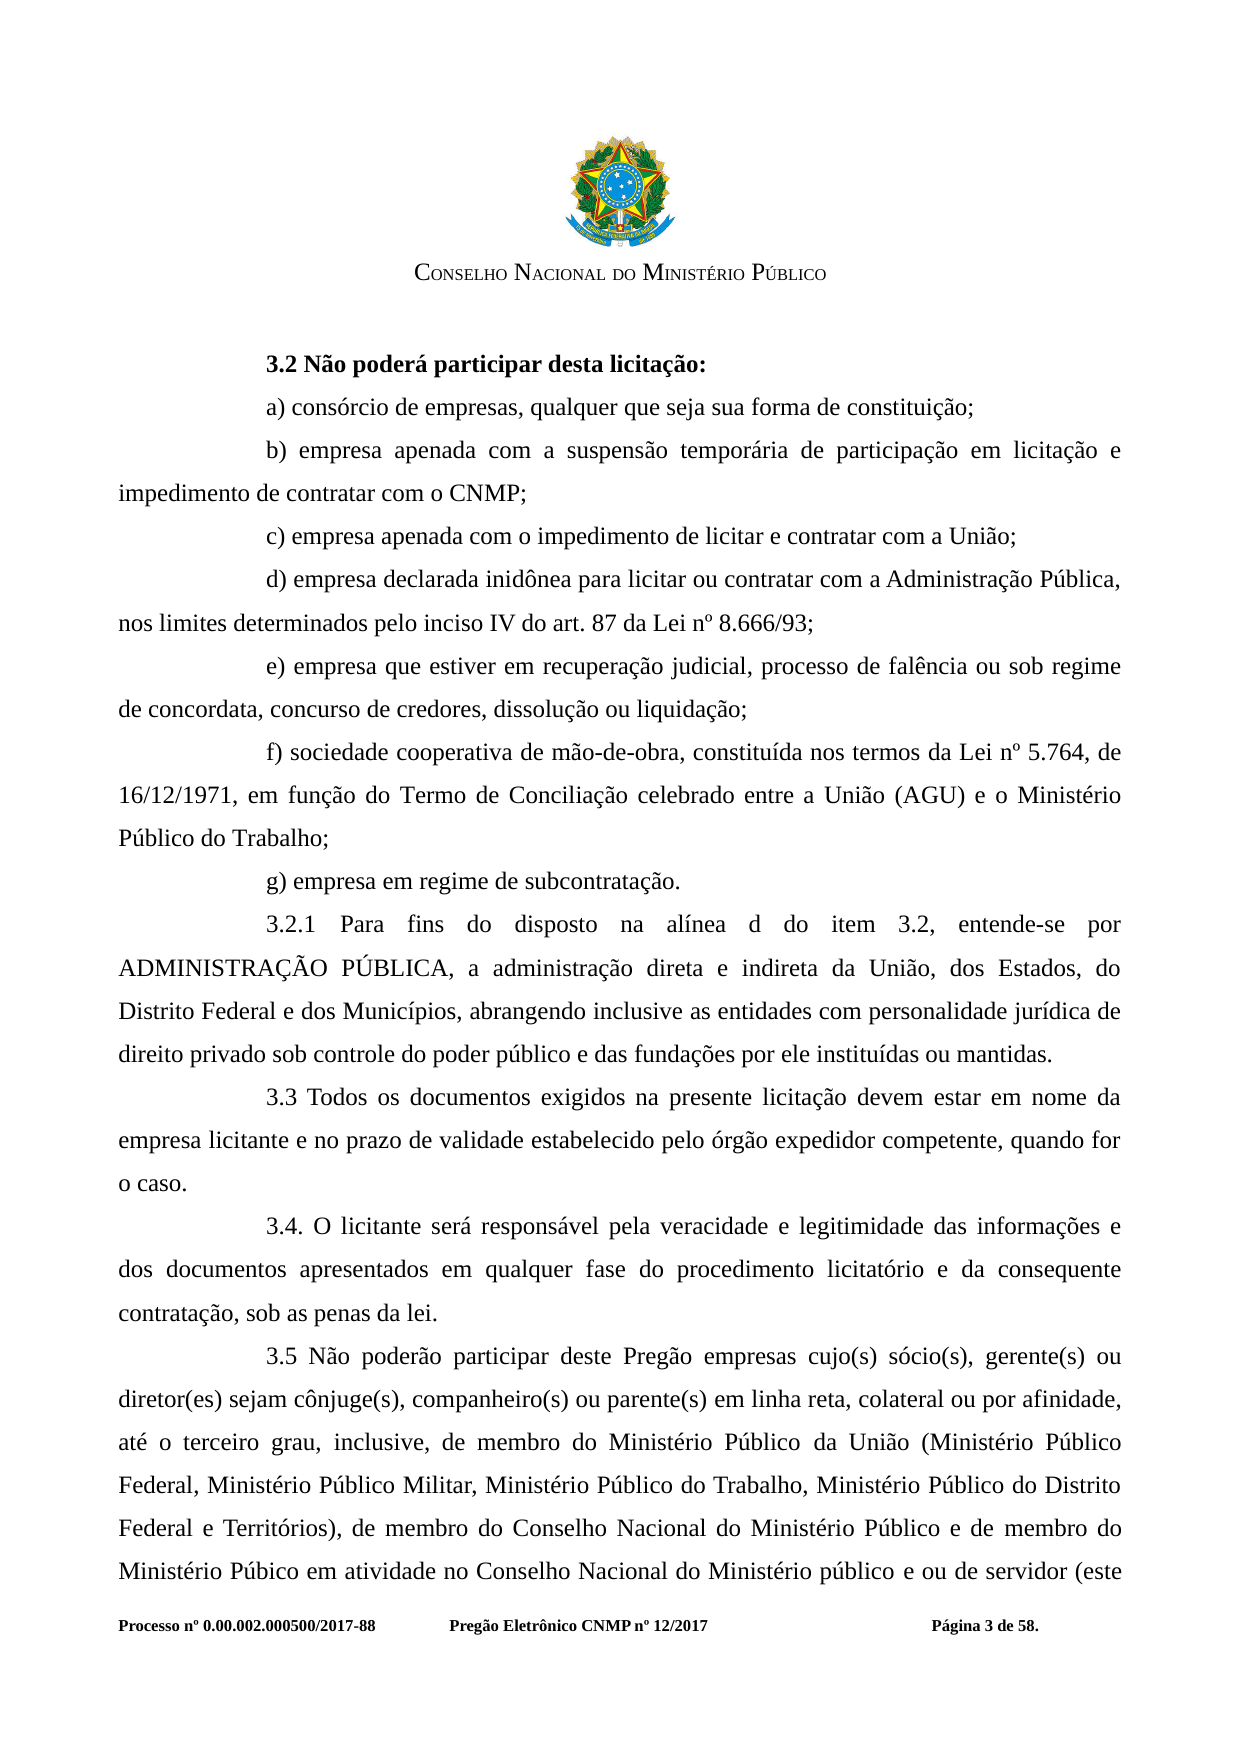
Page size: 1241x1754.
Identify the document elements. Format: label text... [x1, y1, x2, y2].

text a) consórcio de empresas, qualquer que seja sua forma de constituição; [118, 392, 1122, 421]
text e) empresa que estiver em recuperação judicial, processo de falência ou sob regime de concordata, concurso de credores, dissolução ou liquidação; [118, 651, 1122, 723]
text 3.5 Não poderão participar deste Pregão empresas cujo(s) sócio(s), gerente(s) ou diretor(es) sejam cônjuge(s), companheiro(s) ou parente(s) em linha reta, colateral ou por afinidade, até o terceiro grau, inclusive, de membro do Ministério Público da União (Ministério Público Federal, Ministério Público Militar, Ministério Público do Trabalho, Ministério Público do Distrito Federal e Territórios), de membro do Conselho Nacional do Ministério Público e de membro do Ministério Púbico em atividade no Conselho Nacional do Ministério público e ou de servidor (este [118, 1341, 1122, 1585]
text f) sociedade cooperativa de mão-de-obra, constituída nos termos da Lei nº 5.764, de 16/12/1971, em função do Termo de Conciliação celebrado entre a União (AGU) e o Ministério Público do Trabalho; [118, 737, 1122, 852]
text g) empresa em regime de subcontratação. [118, 866, 1122, 895]
text 3.3 Todos os documentos exigidos na presente licitação devem estar em nome da empresa licitante e no prazo de validade estabelecido pelo órgão expedidor competente, quando for o caso. [118, 1082, 1122, 1197]
text b) empresa apenada com a suspensão temporária de participação em licitação e impedimento de contratar com o CNMP; [118, 435, 1122, 507]
list Para fins do disposto na alínea d do item 3.2, entende-se por ADMINISTRAÇÃO PÚBLICA, a administração direta e indireta da União, dos Estados, do Distrito Federal e dos Municípios, abrangendo inclusive as entidades com personalidade jurídica de direito privado sob controle do poder público e das fundações por ele instituídas ou mantidas. [118, 909, 1122, 1068]
text d) empresa declarada inidônea para licitar ou contratar com a Administração Pública, nos limites determinados pelo inciso IV do art. 87 da Lei nº 8.666/93; [118, 564, 1122, 636]
text c) empresa apenada com o impedimento de licitar e contratar com a União; [118, 521, 1122, 550]
text 3.4. O licitante será responsável pela veracidade e legitimidade das informações e dos documentos apresentados em qualquer fase do procedimento licitatório e da consequente contratação, sob as penas da lei. [118, 1211, 1122, 1326]
text 3.2 Não poderá participar desta licitação: [118, 349, 1122, 378]
